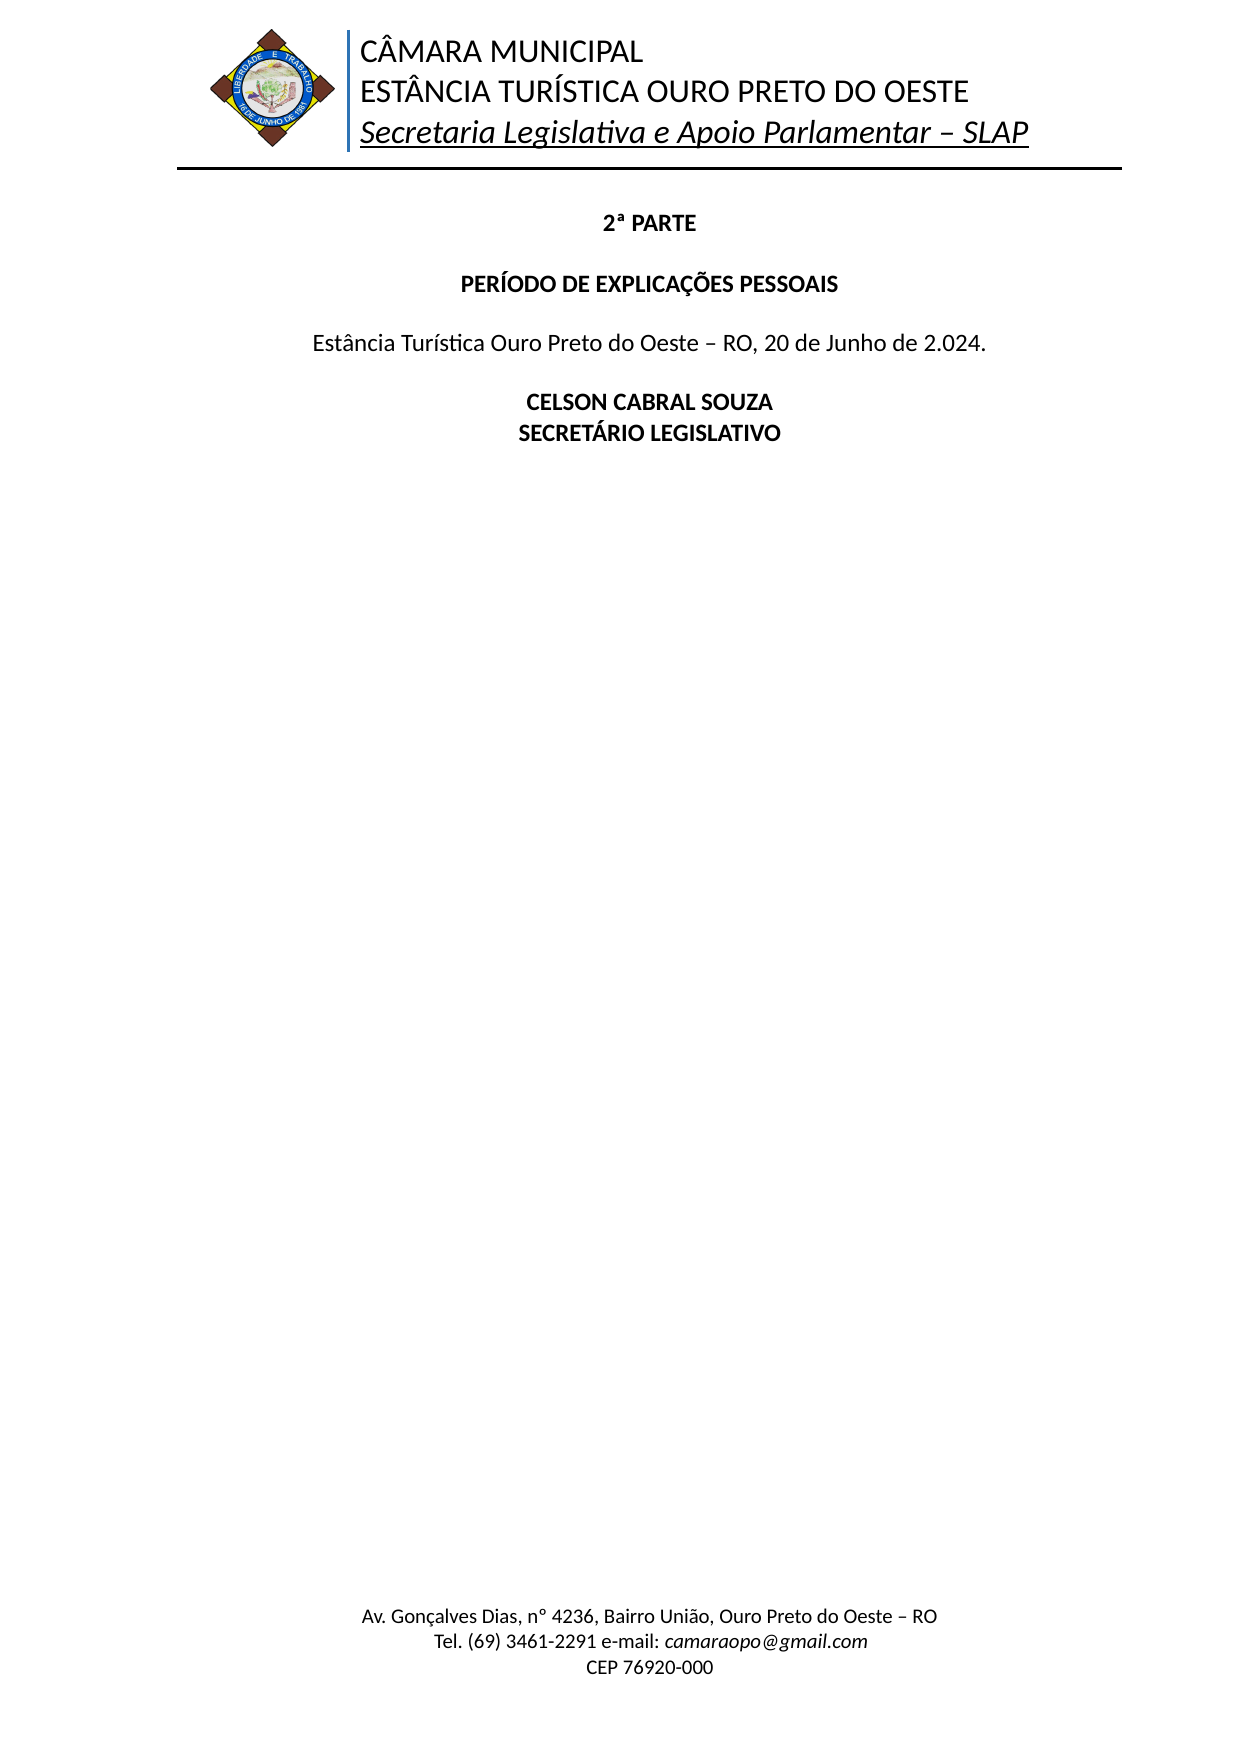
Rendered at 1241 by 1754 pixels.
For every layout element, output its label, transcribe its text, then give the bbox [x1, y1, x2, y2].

picture [210, 29, 335, 147]
text Estância Turística Ouro Preto do Oeste – RO, 20 de Junho de 2.024. [177, 327, 1122, 358]
text SECRETÁRIO LEGISLATIVO [177, 417, 1122, 448]
text CELSON CABRAL SOUZA [177, 387, 1122, 417]
text PERÍODO DE EXPLICAÇÕES PESSOAIS [177, 268, 1122, 298]
text 2ª PARTE [177, 207, 1122, 237]
